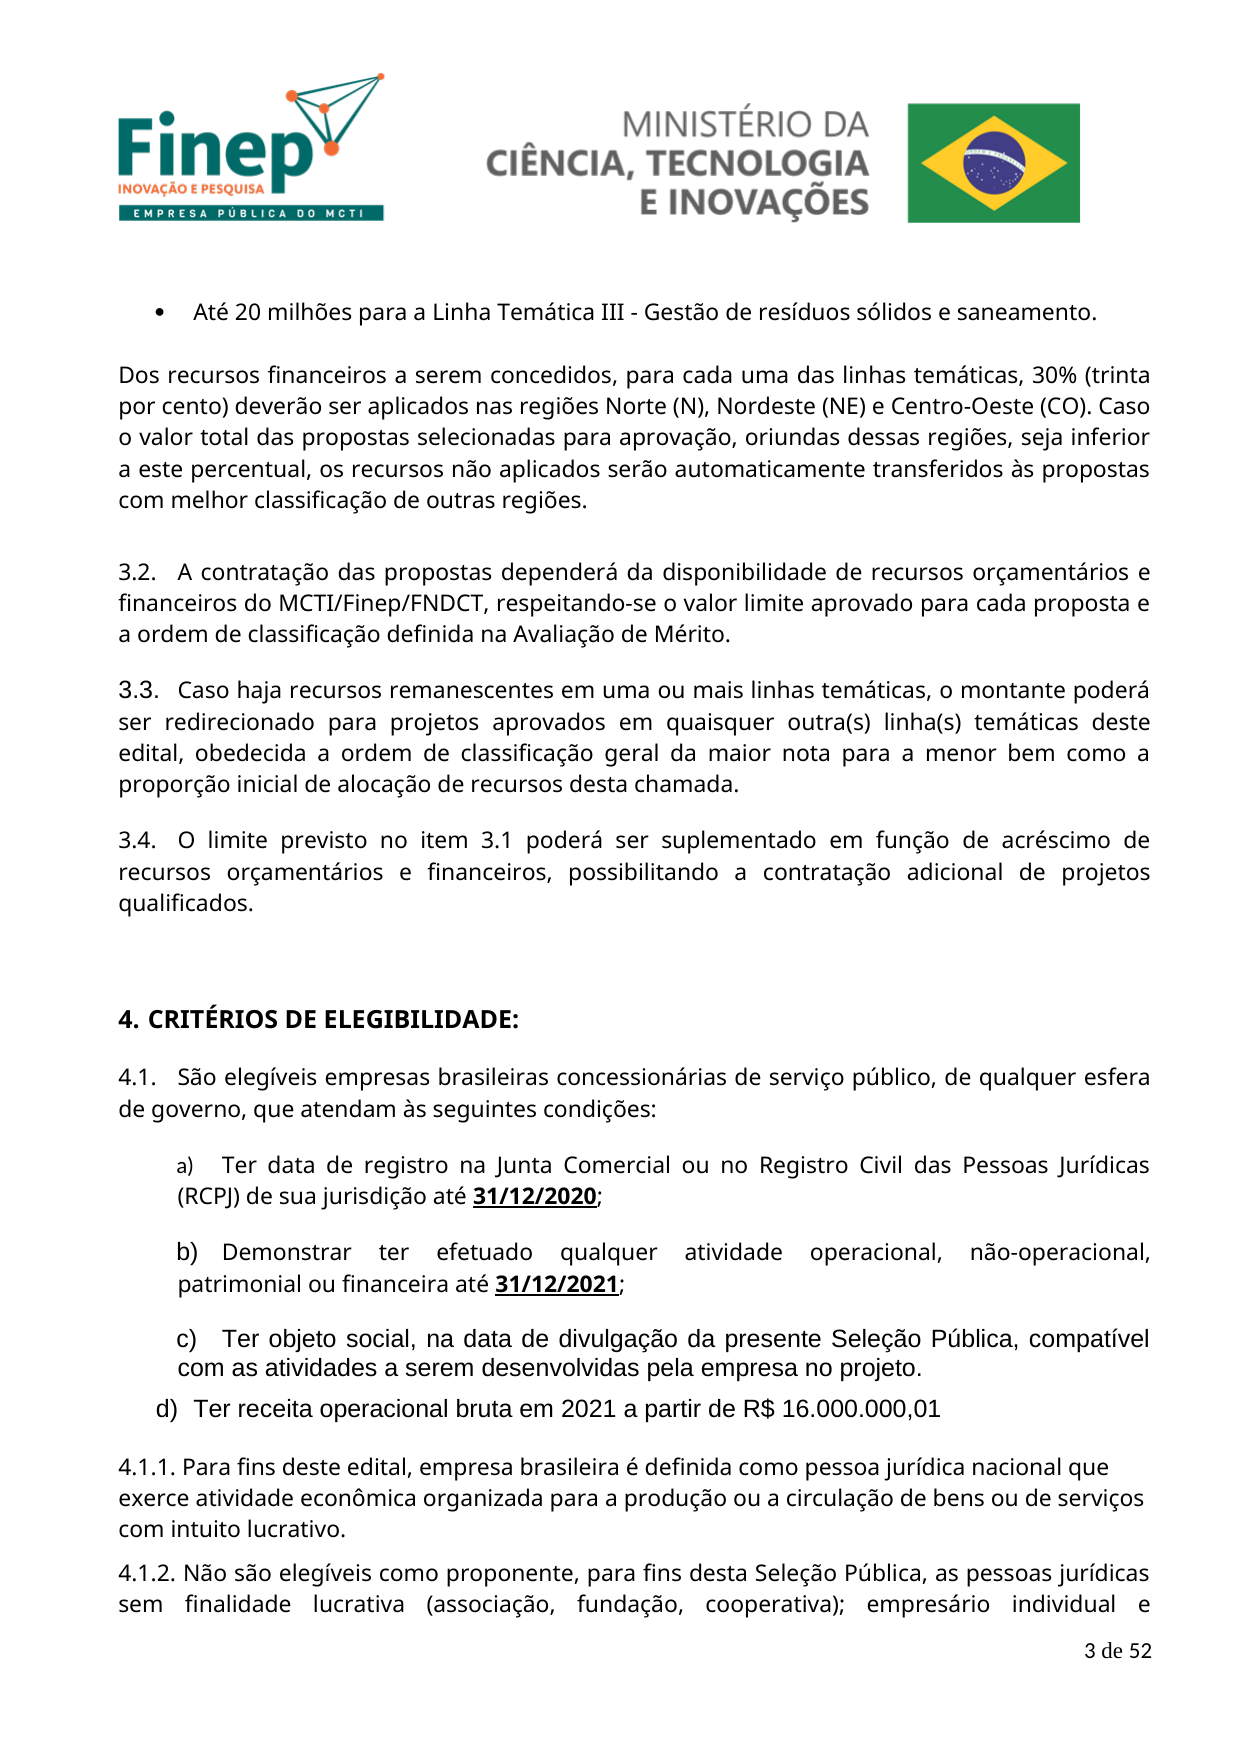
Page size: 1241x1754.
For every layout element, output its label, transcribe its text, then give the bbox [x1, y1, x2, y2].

list Ter objeto social, na data de divulgação da presente Seleção Pública, compatível com as atividades a serem desenvolvidas pela empresa no projeto. [176, 1324, 1152, 1381]
text 4.1.2. Não são elegíveis como proponente, para fins desta Seleção Pública, as pessoas jurídicas sem finalidade lucrativa (associação, fundação, cooperativa); empresário individual e [118, 1557, 1152, 1619]
list O limite previsto no item 3.1 poderá ser suplementado em função de acréscimo de recursos orçamentários e financeiros, possibilitando a contratação adicional de projetos qualificados. [118, 824, 1152, 918]
list Dos recursos financeiros a serem concedidos, para cada uma das linhas temáticas, 30% (trinta por cento) deverão ser aplicados nas regiões Norte (N), Nordeste (NE) e Centro-Oeste (CO). Caso o valor total das propostas selecionadas para aprovação, oriundas dessas regiões, seja inferior a este percentual, os recursos não aplicados serão automaticamente transferidos às propostas com melhor classificação de outras regiões. [118, 359, 1152, 515]
list Demonstrar ter efetuado qualquer atividade operacional, não-operacional, patrimonial ou financeira até 31/12/2021; [176, 1236, 1152, 1299]
list CRITÉRIOS DE ELEGIBILIDADE: [118, 1002, 1152, 1036]
list Caso haja recursos remanescentes em uma ou mais linhas temáticas, o montante poderá ser redirecionado para projetos aprovados em quaisquer outra(s) linha(s) temáticas deste edital, obedecida a ordem de classificação geral da maior nota para a menor bem como a proporção inicial de alocação de recursos desta chamada. [118, 674, 1152, 799]
list São elegíveis empresas brasileiras concessionárias de serviço público, de qualquer esfera de governo, que atendam às seguintes condições: [118, 1061, 1152, 1124]
list Ter receita operacional bruta em 2021 a partir de R$ 16.000.000,01 [156, 1394, 1152, 1422]
text 4.1.1. Para fins deste edital, empresa brasileira é definida como pessoa jurídica nacional que exerce atividade econômica organizada para a produção ou a circulação de bens ou de serviços com intuito lucrativo. [118, 1451, 1152, 1544]
list Ter data de registro na Junta Comercial ou no Registro Civil das Pessoas Jurídicas (RCPJ) de sua jurisdição até 31/12/2020; [176, 1149, 1152, 1211]
list A contratação das propostas dependerá da disponibilidade de recursos orçamentários e financeiros do MCTI/Finep/FNDCT, respeitando-se o valor limite aprovado para cada proposta e a ordem de classificação definida na Avaliação de Mérito. [118, 556, 1152, 649]
list Até 20 milhões para a Linha Temática III - Gestão de resíduos sólidos e saneamento. [156, 296, 1152, 328]
